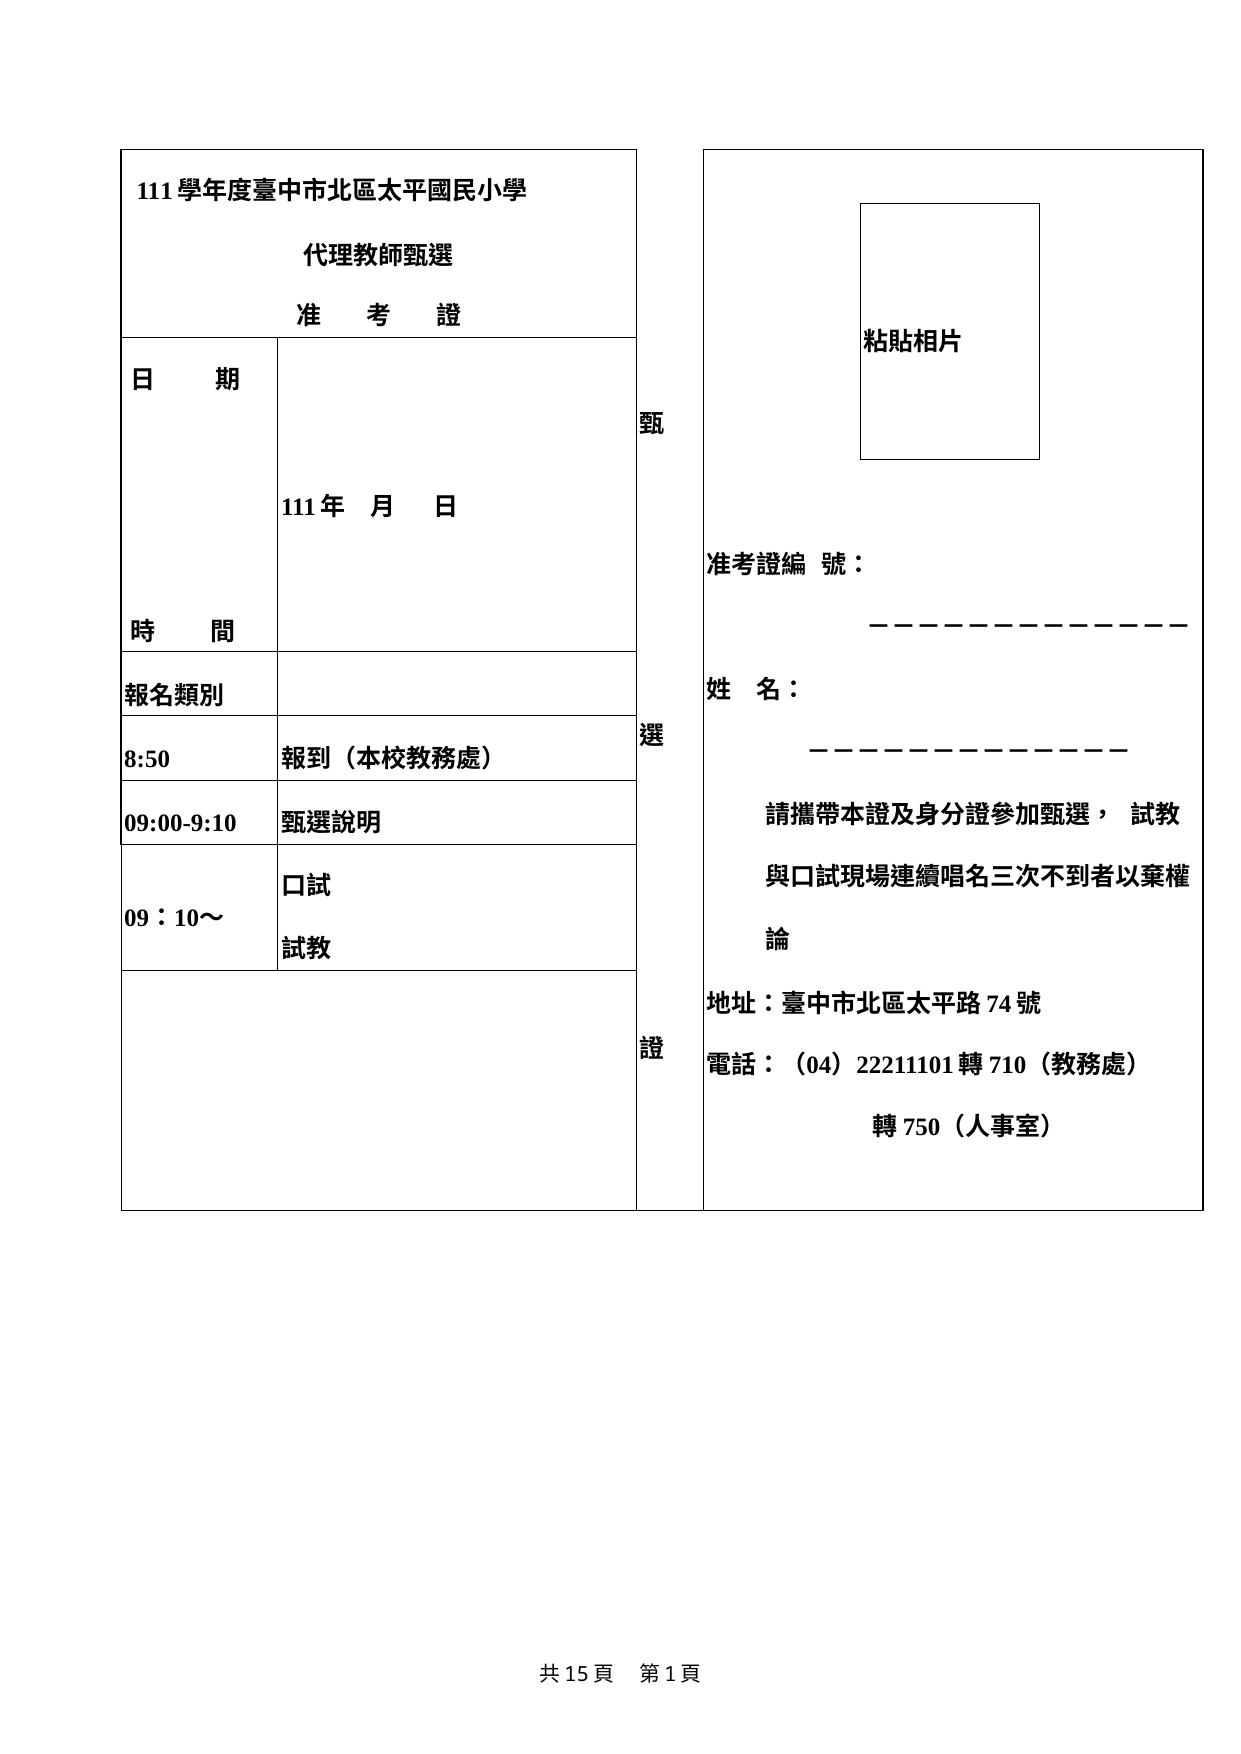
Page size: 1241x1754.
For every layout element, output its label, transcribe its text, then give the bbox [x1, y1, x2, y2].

table_cell 111年 月 日 [278, 338, 636, 651]
table_cell [278, 652, 636, 715]
table_cell 日 期 時 間 [122, 338, 277, 651]
table_cell 口試 試教 [278, 845, 636, 969]
table_cell 甄選說明 [278, 781, 636, 843]
table_cell [704, 203, 860, 459]
table_cell 8:50 [122, 716, 277, 780]
table_header [704, 150, 1202, 203]
table_cell [1040, 203, 1202, 459]
table_header 甄 選 證 [637, 149, 703, 1210]
table_cell 報到（本校教務處） [278, 716, 636, 780]
table_cell 09：10～ [122, 845, 277, 969]
table_cell 09:00-9:10 [122, 781, 277, 843]
table_cell 報名類別 [122, 652, 277, 715]
table_cell [122, 971, 636, 1210]
table_header 111學年度臺中市北區太平國民小學 代理教師甄選 准 考 證 [122, 150, 636, 337]
table_cell 粘貼相片 [861, 204, 1039, 459]
table_cell 准考證編 號： －－－－－－－－－－－－－ 姓 名： －－－－－－－－－－－－－ 請攜帶本證及身分證參加甄選， 試教與口試現場連續唱名三次不到者以棄權論 地址：臺中市北區太平路74號 電話：（04）22211101轉710（教務處） 轉750（人事室） [704, 459, 1202, 1210]
